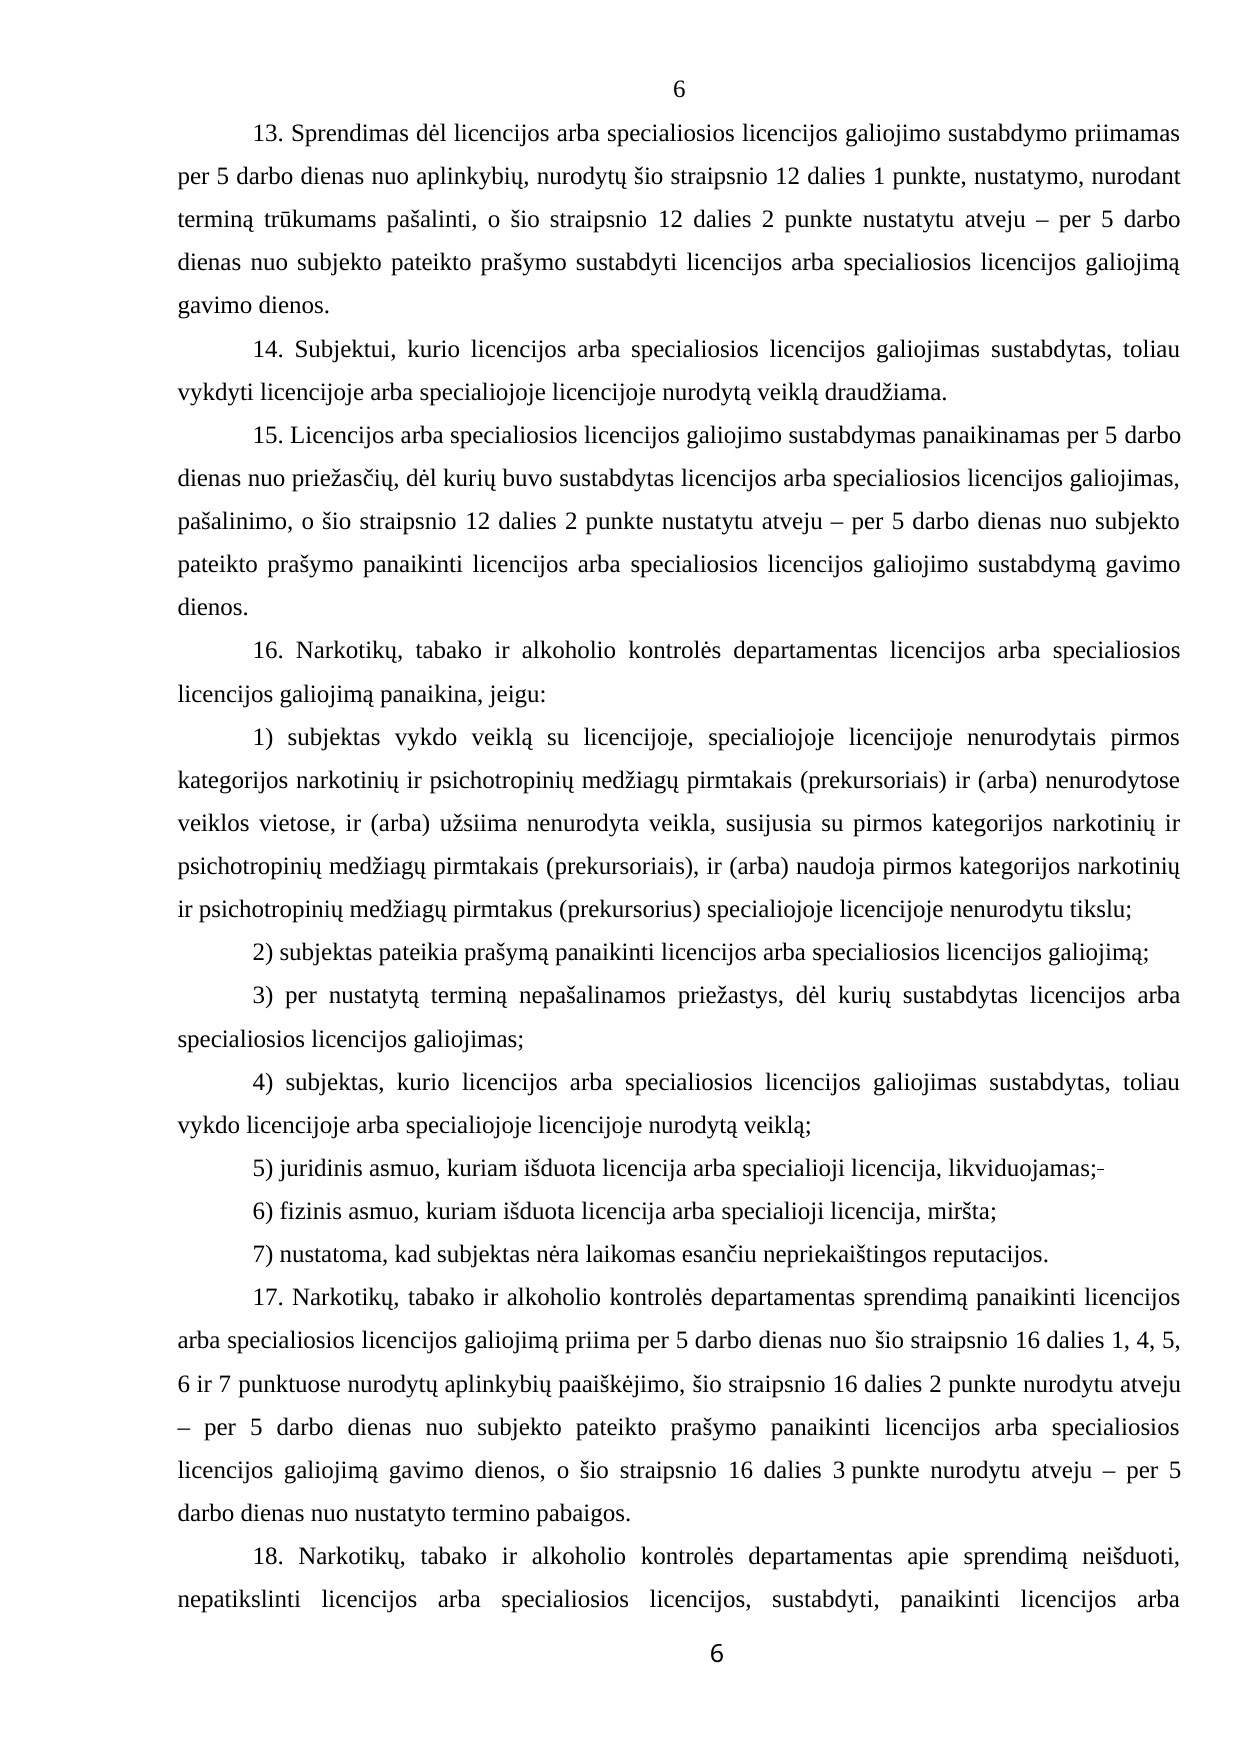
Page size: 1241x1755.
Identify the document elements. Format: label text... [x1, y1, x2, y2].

text 7) nustatoma, kad subjektas nėra laikomas esančiu nepriekaištingos reputacijos. [177, 1239, 1181, 1268]
text 6) fizinis asmuo, kuriam išduota licencija arba specialioji licencija, miršta; [177, 1196, 1181, 1225]
text 1) subjektas vykdo veiklą su licencijoje, specialiojoje licencijoje nenurodytais pirmos kategorijos narkotinių ir psichotropinių medžiagų pirmtakais (prekursoriais) ir (arba) nenurodytose veiklos vietose, ir (arba) užsiima nenurodyta veikla, susijusia su pirmos kategorijos narkotinių ir psichotropinių medžiagų pirmtakais (prekursoriais), ir (arba) naudoja pirmos kategorijos narkotinių ir psichotropinių medžiagų pirmtakus (prekursorius) specialiojoje licencijoje nenurodytu tikslu; [177, 722, 1181, 923]
text 13. Sprendimas dėl licencijos arba specialiosios licencijos galiojimo sustabdymo priimamas per 5 darbo dienas nuo aplinkybių, nurodytų šio straipsnio 12 dalies 1 punkte, nustatymo, nurodant terminą trūkumams pašalinti, o šio straipsnio 12 dalies 2 punkte nustatytu atveju – per 5 darbo dienas nuo subjekto pateikto prašymo sustabdyti licencijos arba specialiosios licencijos galiojimą gavimo dienos. [177, 118, 1181, 319]
text 18. Narkotikų, tabako ir alkoholio kontrolės departamentas apie sprendimą neišduoti, nepatikslinti licencijos arba specialiosios licencijos, sustabdyti, panaikinti licencijos arba [177, 1541, 1181, 1613]
text 17. Narkotikų, tabako ir alkoholio kontrolės departamentas sprendimą panaikinti licencijos arba specialiosios licencijos galiojimą priima per 5 darbo dienas nuo šio straipsnio 16 dalies 1, 4, 5, 6 ir 7 punktuose nurodytų aplinkybių paaiškėjimo, šio straipsnio 16 dalies 2 punkte nurodytu atveju – per 5 darbo dienas nuo subjekto pateikto prašymo panaikinti licencijos arba specialiosios licencijos galiojimą gavimo dienos, o šio straipsnio 16 dalies 3 punkte nurodytu atveju – per 5 darbo dienas nuo nustatyto termino pabaigos. [177, 1282, 1181, 1527]
text 14. Subjektui, kurio licencijos arba specialiosios licencijos galiojimas sustabdytas, toliau vykdyti licencijoje arba specialiojoje licencijoje nurodytą veiklą draudžiama. [177, 334, 1181, 406]
text 16. Narkotikų, tabako ir alkoholio kontrolės departamentas licencijos arba specialiosios licencijos galiojimą panaikina, jeigu: [177, 636, 1181, 707]
text 3) per nustatytą terminą nepašalinamos priežastys, dėl kurių sustabdytas licencijos arba specialiosios licencijos galiojimas; [177, 981, 1181, 1052]
text 2) subjektas pateikia prašymą panaikinti licencijos arba specialiosios licencijos galiojimą; [177, 937, 1181, 966]
text 4) subjektas, kurio licencijos arba specialiosios licencijos galiojimas sustabdytas, toliau vykdo licencijoje arba specialiojoje licencijoje nurodytą veiklą; [177, 1067, 1181, 1139]
text 15. Licencijos arba specialiosios licencijos galiojimo sustabdymas panaikinamas per 5 darbo dienas nuo priežasčių, dėl kurių buvo sustabdytas licencijos arba specialiosios licencijos galiojimas, pašalinimo, o šio straipsnio 12 dalies 2 punkte nustatytu atveju – per 5 darbo dienas nuo subjekto pateikto prašymo panaikinti licencijos arba specialiosios licencijos galiojimo sustabdymą gavimo dienos. [177, 420, 1181, 621]
text 5) juridinis asmuo, kuriam išduota licencija arba specialioji licencija, likviduojamas; [177, 1153, 1181, 1182]
